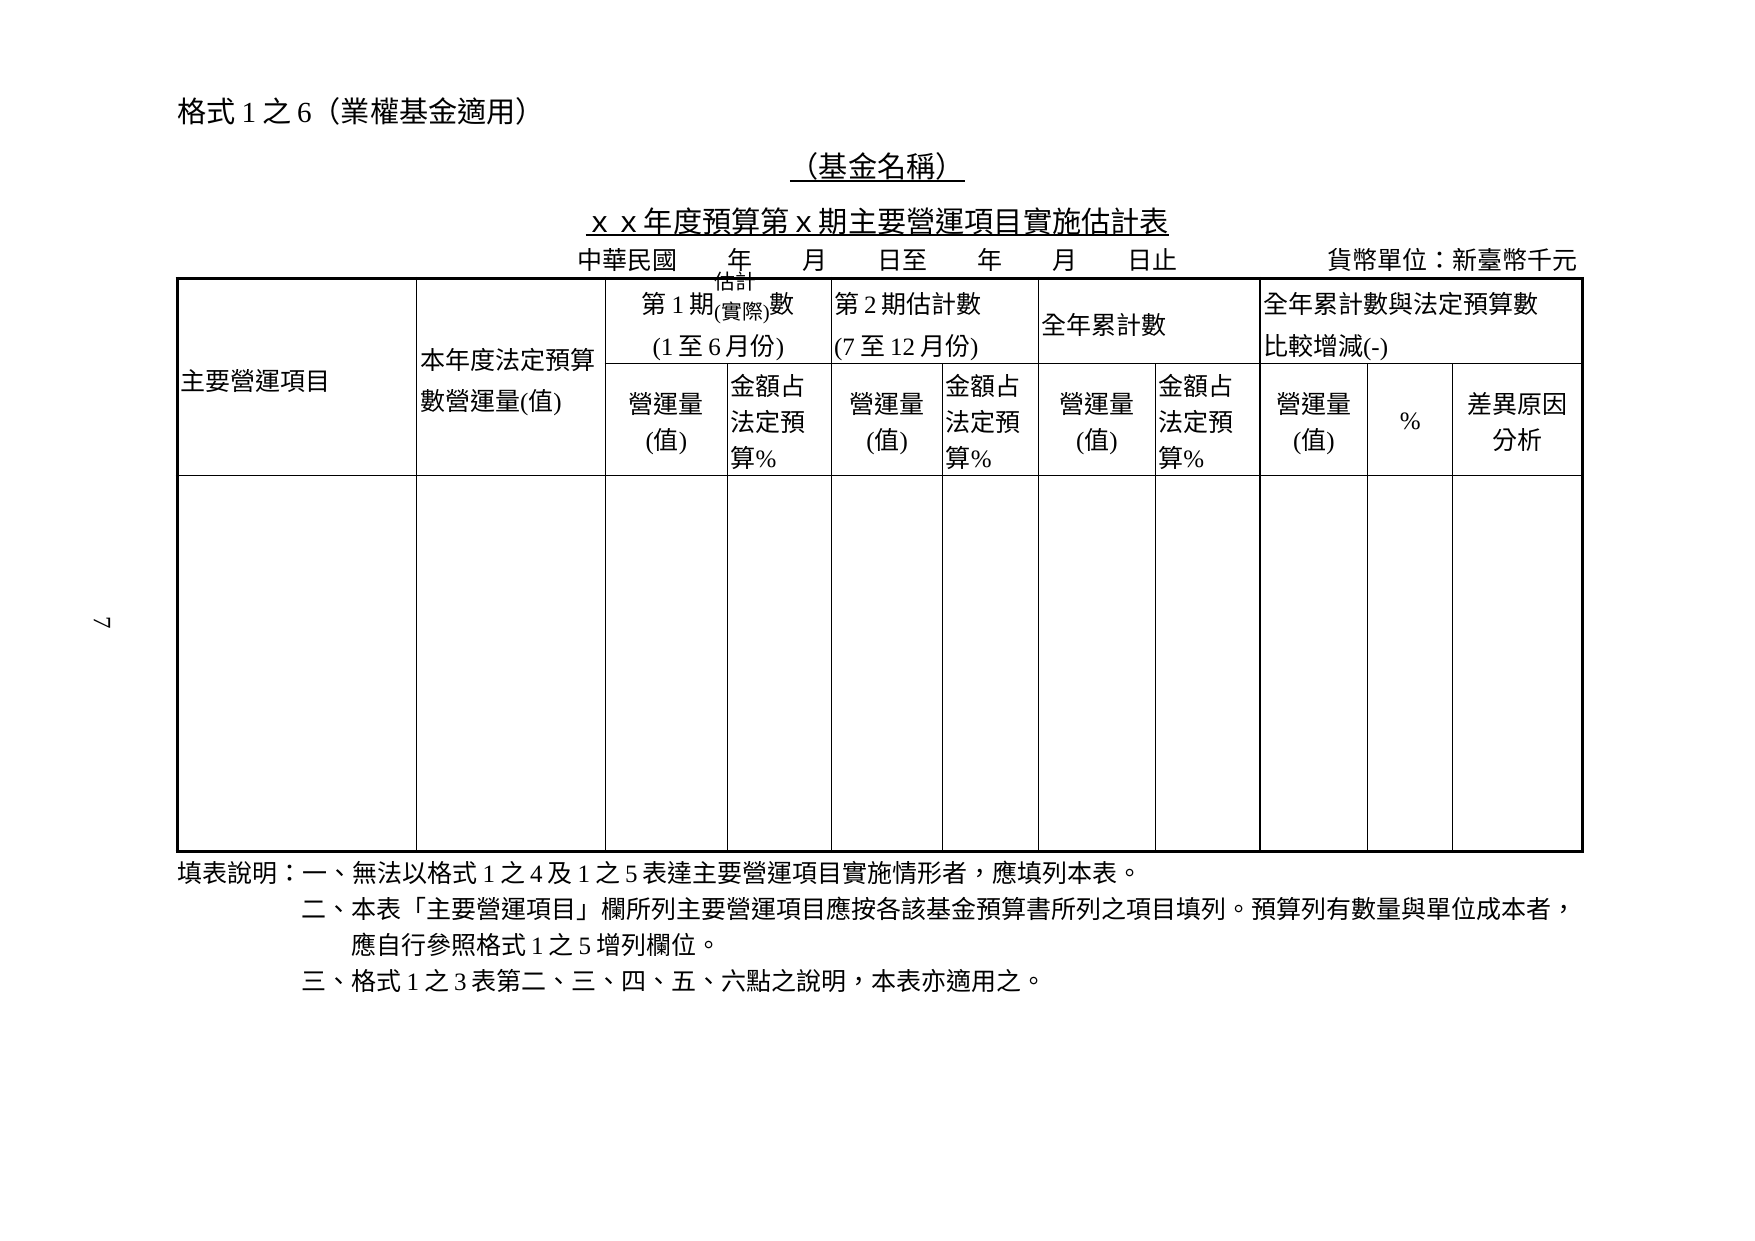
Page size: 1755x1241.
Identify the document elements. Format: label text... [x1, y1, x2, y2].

text （基金名稱） [177, 143, 1577, 186]
table_cell % [1368, 364, 1452, 475]
table_header 本年度法定預算數營運量(值) [417, 280, 605, 475]
table_header 全年累計數 [1039, 280, 1259, 363]
table_cell 金額占法定預算% [943, 364, 1038, 475]
text ｘｘ年度預算第ｘ期主要營運項目實施估計表 [177, 198, 1577, 241]
table_cell 營運量(值) [606, 364, 727, 475]
table_header 主要營運項目 [179, 280, 416, 475]
table_cell 營運量(值) [832, 364, 942, 475]
table_cell [1261, 476, 1367, 850]
table_cell [606, 476, 727, 850]
table_cell [417, 476, 605, 850]
table_cell [1368, 476, 1452, 850]
table_cell 金額占法定預算% [1156, 364, 1259, 475]
table_cell 營運量(值) [1039, 364, 1155, 475]
text 二、本表「主要營運項目」欄所列主要營運項目應按各該基金預算書所列之項目填列。預算列有數量與單位成本者，應自行參照格式1之5增列欄位。 [301, 889, 1577, 962]
table_cell 營運量(值) [1261, 364, 1367, 475]
table_cell [179, 476, 416, 850]
table_cell [1453, 476, 1581, 850]
table_cell 差異原因分析 [1453, 364, 1581, 475]
text 中華民國 年 月 日至 年 月 日止 貨幣單位：新臺幣千元 [177, 241, 1577, 277]
table_cell [1156, 476, 1259, 850]
text 格式1之6（業權基金適用） [177, 89, 1577, 131]
table_cell 金額占法定預算% [728, 364, 831, 475]
table_header 第1期估計(實際)數 (1至6月份) [606, 280, 831, 363]
table_header 第2期估計數 (7至12月份) [832, 280, 1038, 363]
text 填表說明：一、無法以格式1之4及1之5表達主要營運項目實施情形者，應填列本表。 [177, 853, 1577, 889]
table_cell [943, 476, 1038, 850]
table_cell [832, 476, 942, 850]
table_header 全年累計數與法定預算數 比較增減(-) [1261, 280, 1581, 363]
table_cell [1039, 476, 1155, 850]
table_cell [728, 476, 831, 850]
text 三、格式1之3表第二、三、四、五、六點之說明，本表亦適用之。 [301, 962, 1577, 998]
